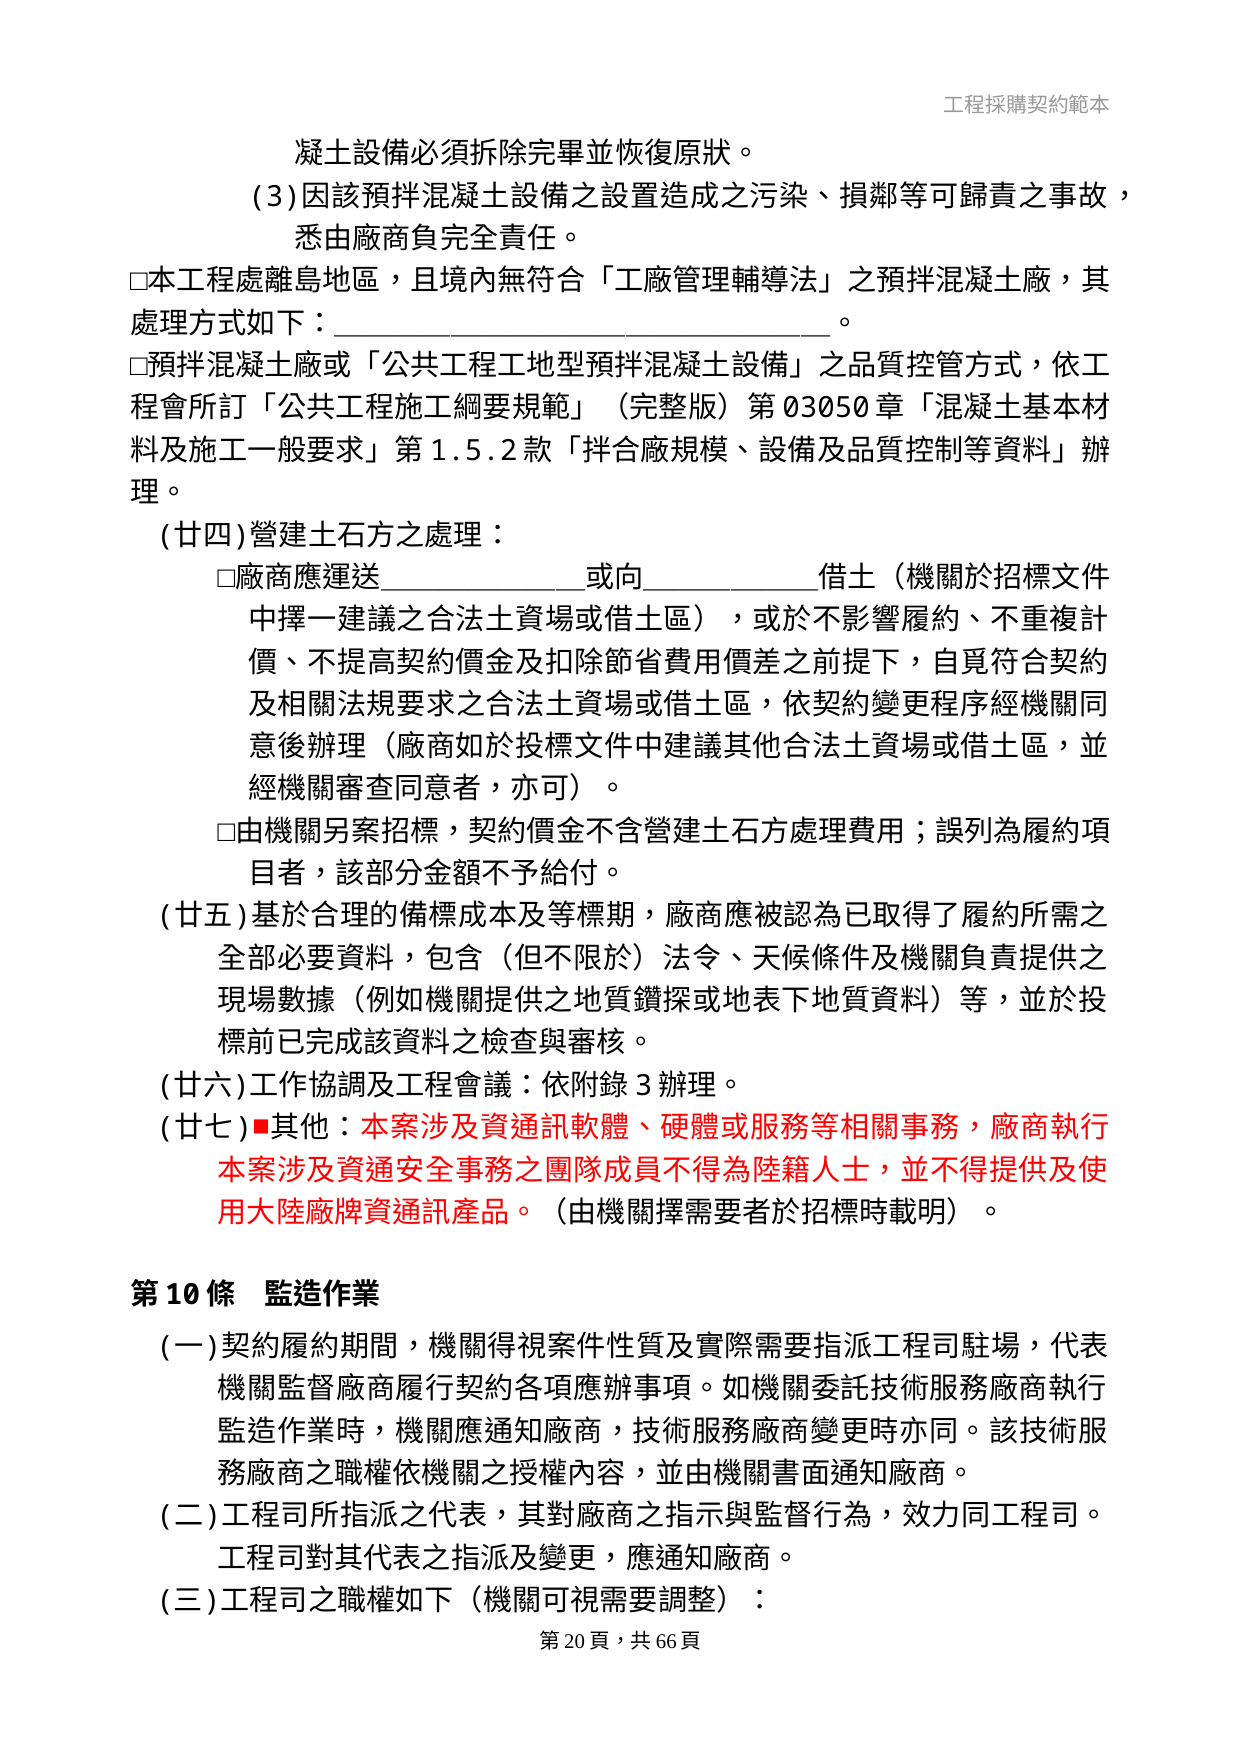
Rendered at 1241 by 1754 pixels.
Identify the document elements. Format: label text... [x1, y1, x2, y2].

text (一)契約履約期間，機關得視案件性質及實際需要指派工程司駐場，代表機關監督廠商履行契約各項應辦事項。如機關委託技術服務廠商執行監造作業時，機關應通知廠商，技術服務廠商變更時亦同。該技術服務廠商之職權依機關之授權內容，並由機關書面通知廠商。 [156, 1322, 1110, 1492]
text 第10條 監造作業 [130, 1270, 1110, 1313]
text (三)工程司之職權如下（機關可視需要調整）： [156, 1576, 1110, 1619]
text (廿七)■其他：本案涉及資通訊軟體、硬體或服務等相關事務，廠商執行本案涉及資通安全事務之團隊成員不得為陸籍人士，並不得提供及使用大陸廠牌資通訊產品。（由機關擇需要者於招標時載明）。 [156, 1104, 1110, 1231]
text □本工程處離島地區，且境內無符合「工廠管理輔導法」之預拌混凝土廠，其處理方式如下：＿＿＿＿＿＿＿＿＿＿＿＿＿＿＿＿＿。 [130, 257, 1110, 342]
text □預拌混凝土廠或「公共工程工地型預拌混凝土設備」之品質控管方式，依工程會所訂「公共工程施工綱要規範」（完整版）第03050章「混凝土基本材料及施工一般要求」第1.5.2款「拌合廠規模、設備及品質控制等資料」辦理。 [130, 342, 1110, 511]
text (廿四)營建土石方之處理： [156, 511, 1110, 553]
text (廿六)工作協調及工程會議：依附錄3辦理。 [156, 1061, 1110, 1104]
text □由機關另案招標，契約價金不含營建土石方處理費用；誤列為履約項目者，該部分金額不予給付。 [217, 807, 1110, 892]
text (廿五)基於合理的備標成本及等標期，廠商應被認為已取得了履約所需之全部必要資料，包含（但不限於）法令、天候條件及機關負責提供之現場數據（例如機關提供之地質鑽探或地表下地質資料）等，並於投標前已完成該資料之檢查與審核。 [156, 892, 1110, 1061]
text 凝土設備必須拆除完畢並恢復原狀。 [248, 130, 1110, 172]
text (二)工程司所指派之代表，其對廠商之指示與監督行為，效力同工程司。工程司對其代表之指派及變更，應通知廠商。 [156, 1492, 1110, 1576]
text (3)因該預拌混凝土設備之設置造成之污染、損鄰等可歸責之事故，悉由廠商負完全責任。 [248, 172, 1110, 257]
text □廠商應運送＿＿＿＿＿＿＿或向＿＿＿＿＿＿借土（機關於招標文件中擇一建議之合法土資場或借土區），或於不影響履約、不重複計價、不提高契約價金及扣除節省費用價差之前提下，自覓符合契約及相關法規要求之合法土資場或借土區，依契約變更程序經機關同意後辦理（廠商如於投標文件中建議其他合法土資場或借土區，並經機關審查同意者，亦可）。 [217, 553, 1110, 807]
